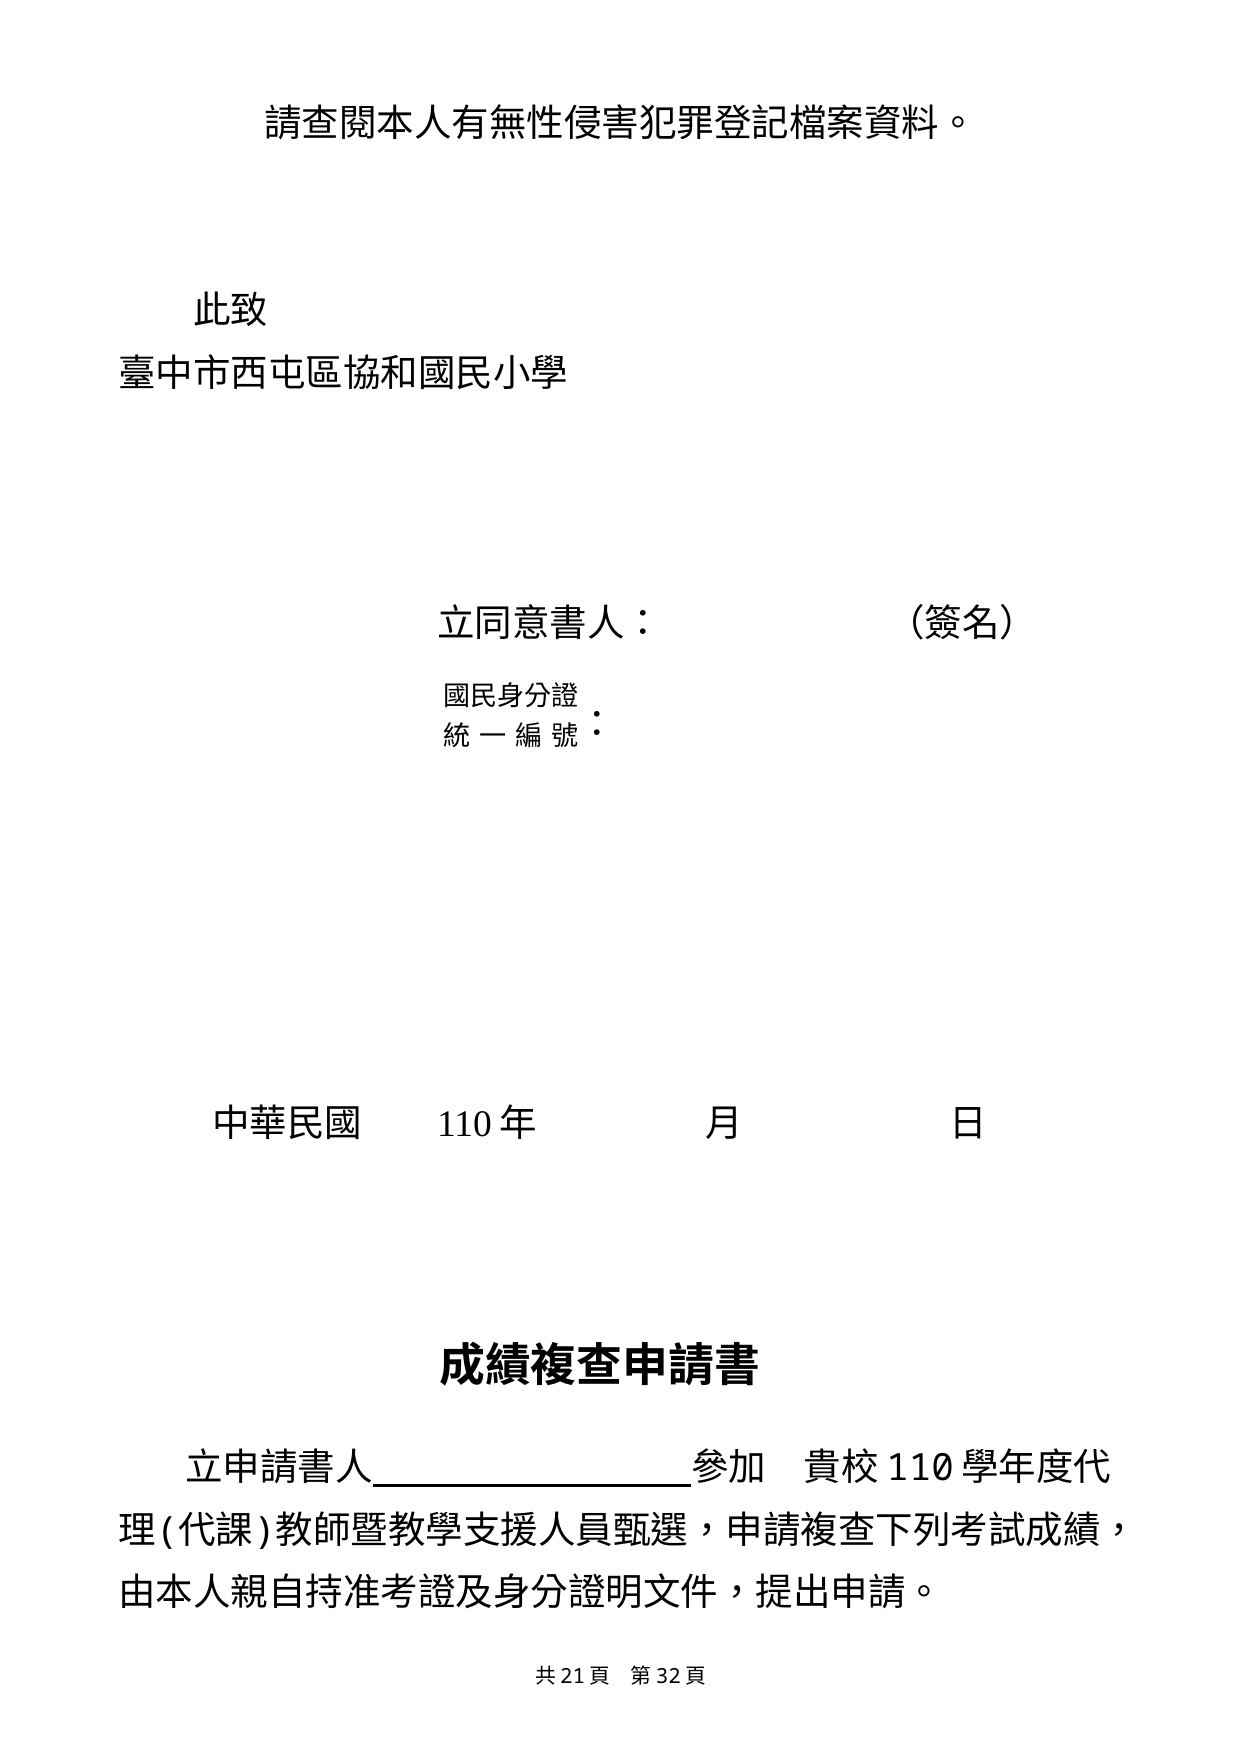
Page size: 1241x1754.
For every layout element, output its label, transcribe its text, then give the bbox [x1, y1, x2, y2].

text 請查閱本人有無性侵害犯罪登記檔案資料。 [118, 78, 1122, 141]
text 中華民國 110年 月 日 [118, 1078, 1047, 1141]
text 國民身分證統一編號： [118, 641, 1122, 766]
text 成績複查申請書 [393, 1328, 1122, 1394]
text 臺中市西屯區協和國民小學 [118, 328, 1122, 391]
text 此致 [118, 266, 1122, 328]
text 立同意書人： （簽名） [118, 578, 1122, 641]
text 立申請書人 參加 貴校110學年度代理(代課)教師暨教學支援人員甄選，申請複查下列考試成績，由本人親自持准考證及身分證明文件，提出申請。 [118, 1423, 1122, 1610]
